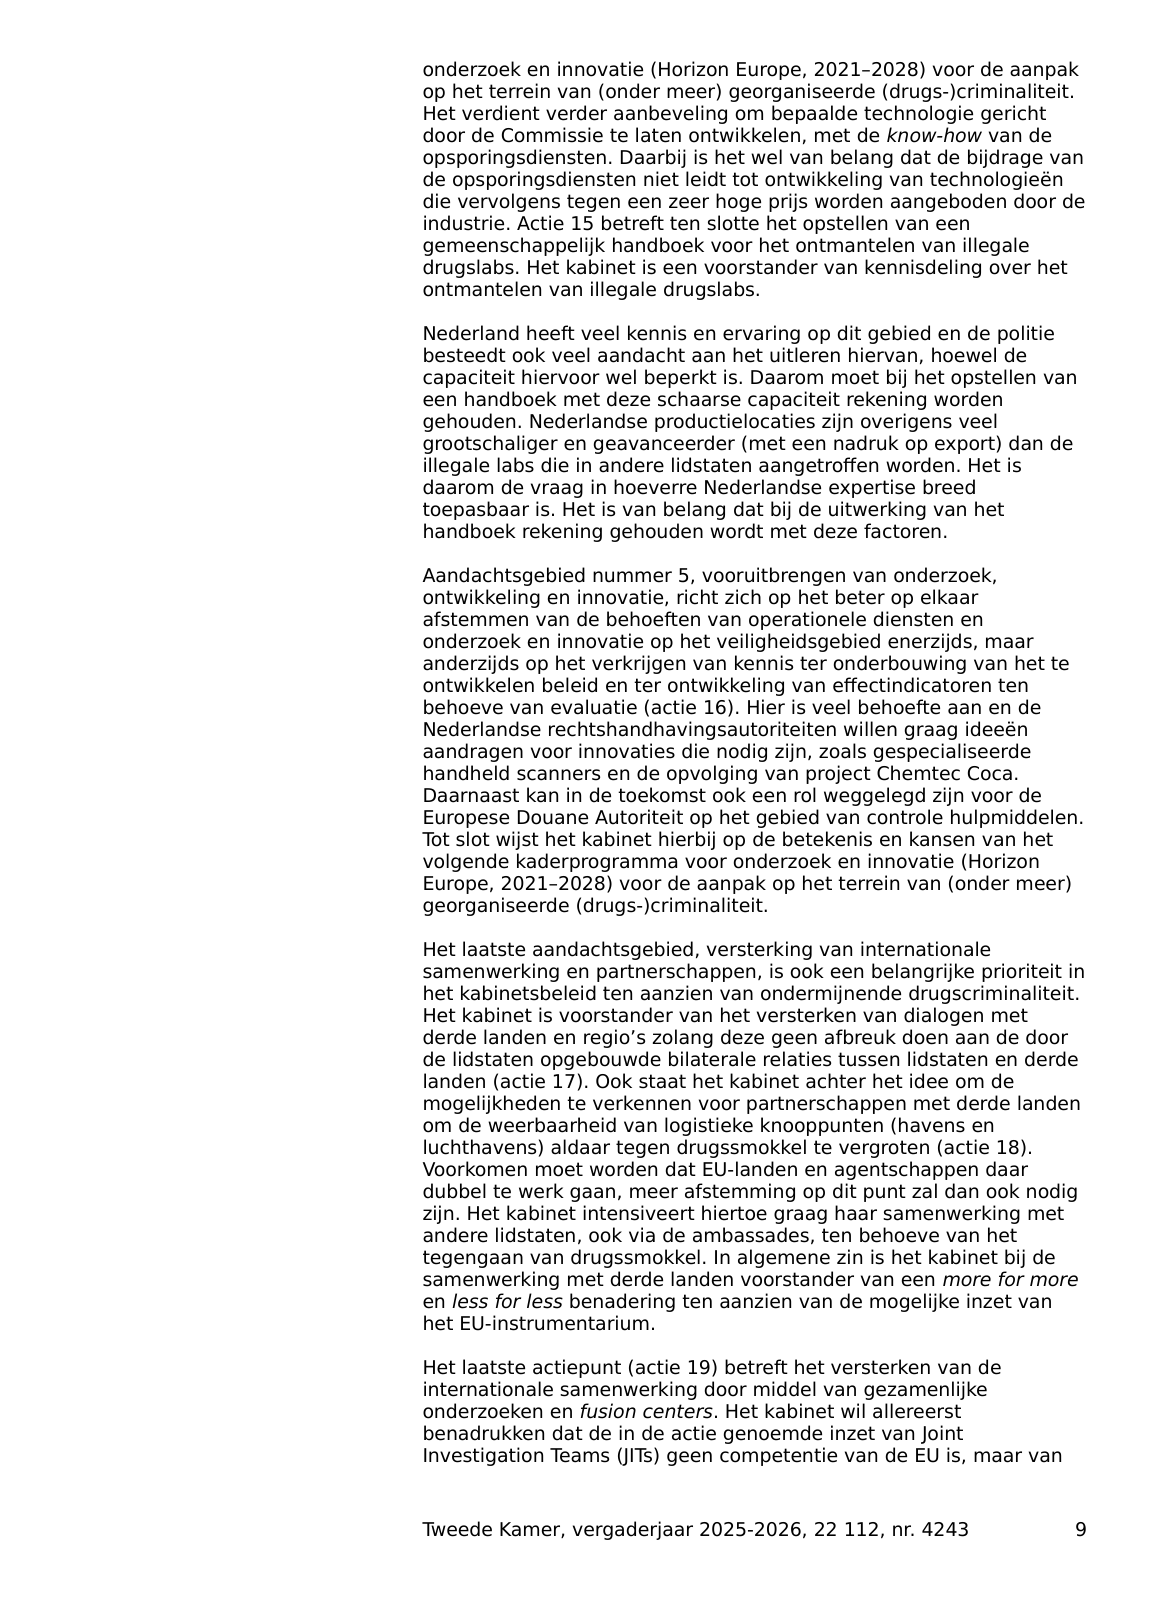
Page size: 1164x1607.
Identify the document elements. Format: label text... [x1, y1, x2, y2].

text Het laatste aandachtsgebied, versterking van internationale samenwerking en partnerschappen, is ook een belangrijke prioriteit in het kabinetsbeleid ten aanzien van ondermijnende drugscriminaliteit. Het kabinet is voorstander van het versterken van dialogen met derde landen en regio’s zolang deze geen afbreuk doen aan de door de lidstaten opgebouwde bilaterale relaties tussen lidstaten en derde landen (actie 17). Ook staat het kabinet achter het idee om de mogelijkheden te verkennen voor partnerschappen met derde landen om de weerbaarheid van logistieke knooppunten (havens en luchthavens) aldaar tegen drugssmokkel te vergroten (actie 18). Voorkomen moet worden dat EU-landen en agentschappen daar dubbel te werk gaan, meer afstemming op dit punt zal dan ook nodig zijn. Het kabinet intensiveert hiertoe graag haar samenwerking met andere lidstaten, ook via de ambassades, ten behoeve van het tegengaan van drugssmokkel. In algemene zin is het kabinet bij de samenwerking met derde landen voorstander van een more for more en less for less benadering ten aanzien van de mogelijke inzet van het EU-instrumentarium. [422, 939, 1087, 1334]
text Aandachtsgebied nummer 5, vooruitbrengen van onderzoek, ontwikkeling en innovatie, richt zich op het beter op elkaar afstemmen van de behoeften van operationele diensten en onderzoek en innovatie op het veiligheidsgebied enerzijds, maar anderzijds op het verkrijgen van kennis ter onderbouwing van het te ontwikkelen beleid en ter ontwikkeling van effectindicatoren ten behoeve van evaluatie (actie 16). Hier is veel behoefte aan en de Nederlandse rechtshandhavingsautoriteiten willen graag ideeën aandragen voor innovaties die nodig zijn, zoals gespecialiseerde handheld scanners en de opvolging van project Chemtec Coca. Daarnaast kan in de toekomst ook een rol weggelegd zijn voor de Europese Douane Autoriteit op het gebied van controle hulpmiddelen. Tot slot wijst het kabinet hierbij op de betekenis en kansen van het volgende kaderprogramma voor onderzoek en innovatie (Horizon Europe, 2021–2028) voor de aanpak op het terrein van (onder meer) georganiseerde (drugs-)criminaliteit. [422, 565, 1087, 917]
text onderzoek en innovatie (Horizon Europe, 2021–2028) voor de aanpak op het terrein van (onder meer) georganiseerde (drugs-)criminaliteit. Het verdient verder aanbeveling om bepaalde technologie gericht door de Commissie te laten ontwikkelen, met de know-how van de opsporingsdiensten. Daarbij is het wel van belang dat de bijdrage van de opsporingsdiensten niet leidt tot ontwikkeling van technologieën die vervolgens tegen een zeer hoge prijs worden aangeboden door de industrie. Actie 15 betreft ten slotte het opstellen van een gemeenschappelijk handboek voor het ontmantelen van illegale drugslabs. Het kabinet is een voorstander van kennisdeling over het ontmantelen van illegale drugslabs. [422, 59, 1087, 301]
text Het laatste actiepunt (actie 19) betreft het versterken van de internationale samenwerking door middel van gezamenlijke onderzoeken en fusion centers. Het kabinet wil allereerst benadrukken dat de in de actie genoemde inzet van Joint Investigation Teams (JITs) geen competentie van de EU is, maar van [422, 1357, 1087, 1467]
text Nederland heeft veel kennis en ervaring op dit gebied en de politie besteedt ook veel aandacht aan het uitleren hiervan, hoewel de capaciteit hiervoor wel beperkt is. Daarom moet bij het opstellen van een handboek met deze schaarse capaciteit rekening worden gehouden. Nederlandse productielocaties zijn overigens veel grootschaliger en geavanceerder (met een nadruk op export) dan de illegale labs die in andere lidstaten aangetroffen worden. Het is daarom de vraag in hoeverre Nederlandse expertise breed toepasbaar is. Het is van belang dat bij de uitwerking van het handboek rekening gehouden wordt met deze factoren. [422, 323, 1087, 543]
